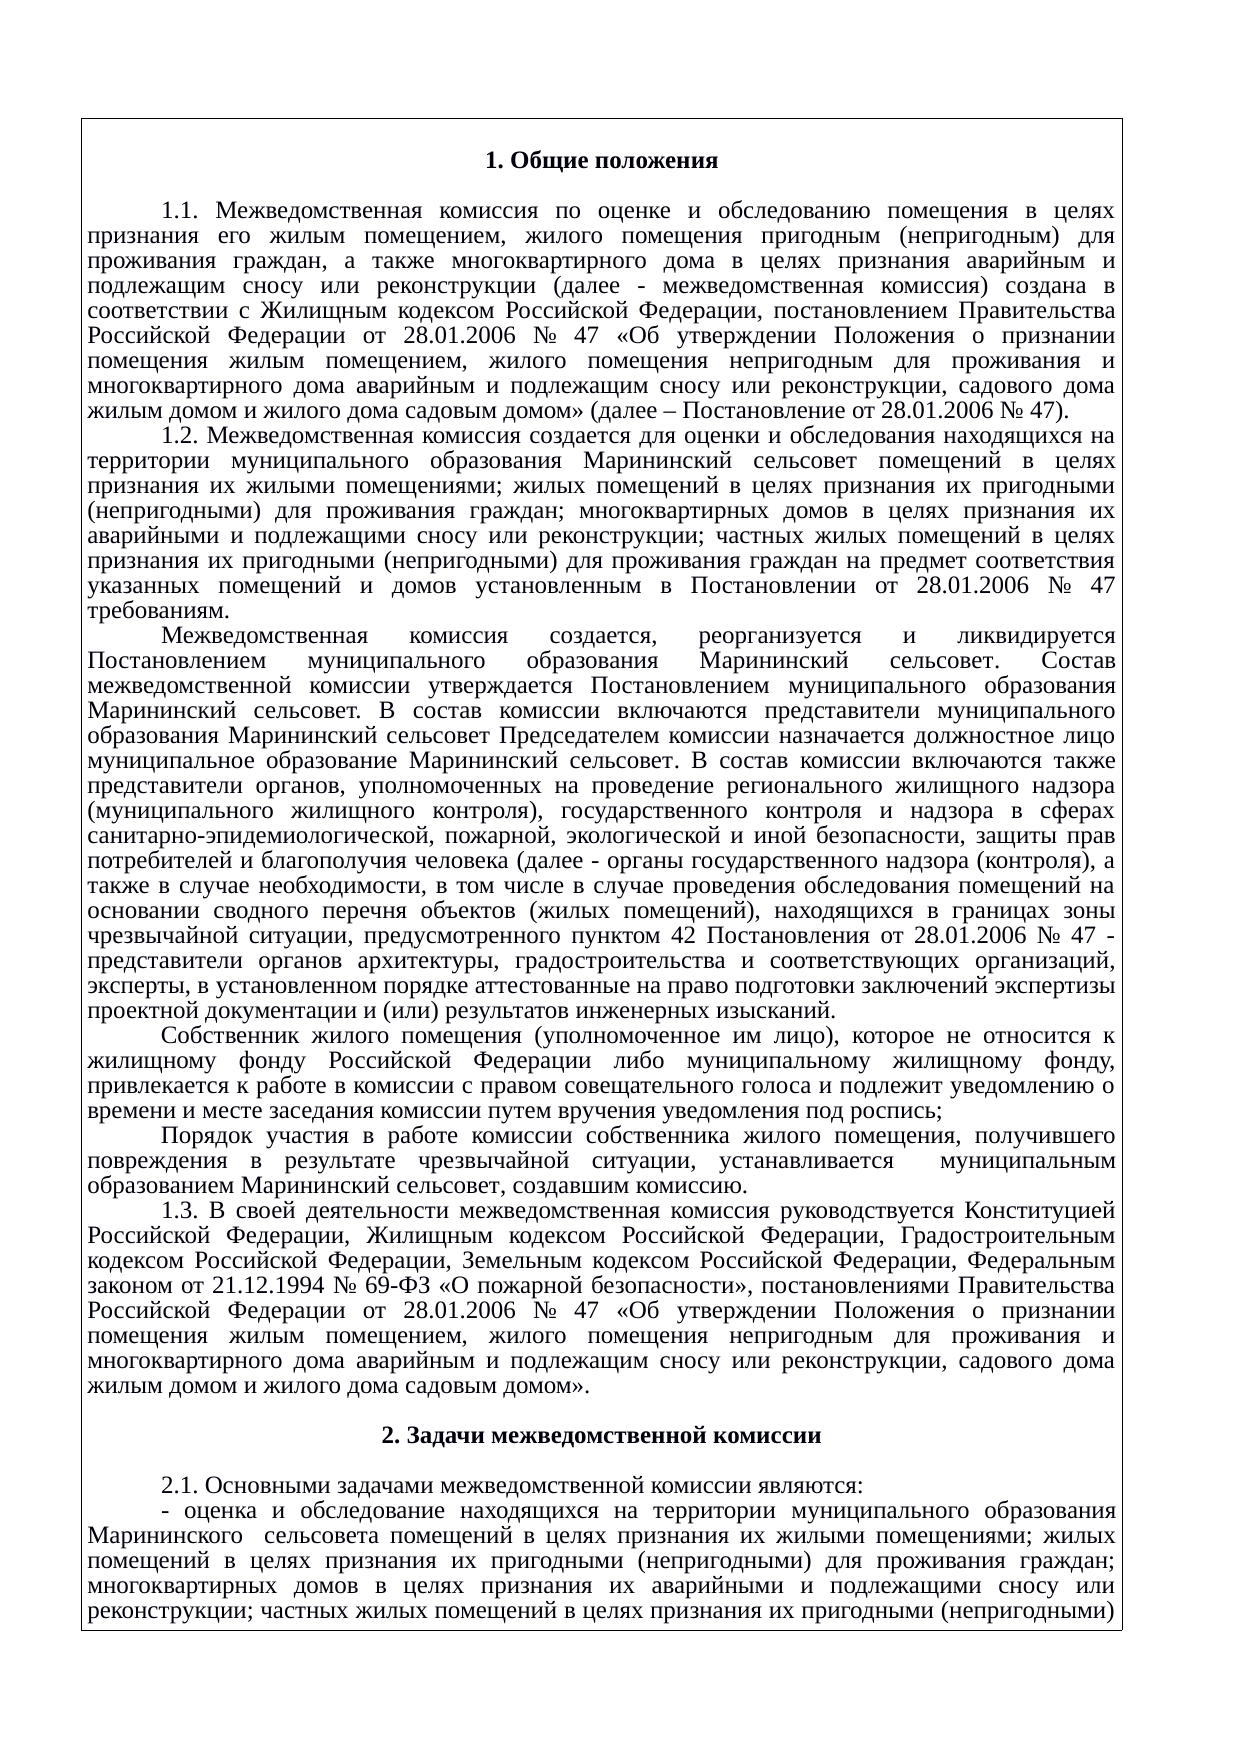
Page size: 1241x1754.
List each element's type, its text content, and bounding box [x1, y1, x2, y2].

table_cell АДМИНИСТРАЦИЯ МАРИНИНСКОГО СЕЛЬСОВЕТА КУРАГИНСКОГО РАЙОНА КРАСНОЯРСКОГО КРАЯ ПОСТАНОВЛЕНИЕ 18.02.2021 с. Маринино № 05-п Об утверждении Положения о межведомственной комиссии по оценке и обследованию помещения в целях признания его жилым помещением, жилого помещения пригодным (непригодным) для проживания граждан, а также многоквартирного дома в целях признания его аварийным и подлежащим сносу или реконструкции В соответствии с Жилищным кодексом Российской Федерации, Федеральным законом от 06.10.2003 № 131-ФЗ «Об общих принципах организации местного самоуправления в Российской Федерации», постановлением Правительства Российской Федерации от 28.01.2006 № 47 «Об утверждении положения о признании помещения жилым помещением, жилого помещения непригодным для проживания и многоквартирного дома аварийным и подлежащим сносу или реконструкции, садового дома жилым домом и жилого дома садовым домом», Уставом муниципального образования Марининский сельсовет, ПОСТАНОВЛЯЮ: 1.Утвердить Положение о межведомственной комиссии по оценке и обследованию помещения в целях признания его жилым помещением, жилого помещения пригодным (непригодным) для проживания граждан, а также многоквартирного дома в целях признания его аварийным и подлежащим сносу или реконструкции (Приложение № 1). 2.Утвердить состав межведомственной комиссии по оценке и обследованию помещения в целях признания его жилым помещением, жилого помещения пригодным (непригодным) для проживания граждан, а также многоквартирного дома в целях признания его аварийным и подлежащим сносу или реконструкции (Приложение № 2). 3. Признать утратившим силу постановления от12.04.2019 41-п, от 22.04.2020 15-п. 4.Контроль за исполнением постановления оставляю за собой. 5.Постановление вступает в силу со дня, следующего за днем его опубликования в газете «Марининский вестник». Глава сельсовета А. В. Матросов Приложение № 1 к Постановлению администрации от «05» февраля 2021 № 05-п Положение о межведомственной комиссии по оценке и обследованию помещения в целях признания его жилым помещением, жилого помещения пригодным (непригодным) для проживания граждан, а также многоквартирного дома в целях признания аварийным и подлежащим сносу или реконструкции 1. Общие положения 1.1. Межведомственная комиссия по оценке и обследованию помещения в целях признания его жилым помещением, жилого помещения пригодным (непригодным) для проживания граждан, а также многоквартирного дома в целях признания аварийным и подлежащим сносу или реконструкции (далее - межведомственная комиссия) создана в соответствии с Жилищным кодексом Российской Федерации, постановлением Правительства Российской Федерации от 28.01.2006 № 47 «Об утверждении Положения о признании помещения жилым помещением, жилого помещения непригодным для проживания и многоквартирного дома аварийным и подлежащим сносу или реконструкции, садового дома жилым домом и жилого дома садовым домом» (далее – Постановление от 28.01.2006 № 47). 1.2. Межведомственная комиссия создается для оценки и обследования находящихся на территории муниципального образования Марининский сельсовет помещений в целях признания их жилыми помещениями; жилых помещений в целях признания их пригодными (непригодными) для проживания граждан; многоквартирных домов в целях признания их аварийными и подлежащими сносу или реконструкции; частных жилых помещений в целях признания их пригодными (непригодными) для проживания граждан на предмет соответствия указанных помещений и домов установленным в Постановлении от 28.01.2006 № 47 требованиям. Межведомственная комиссия создается, реорганизуется и ликвидируется Постановлением муниципального образования Марининский сельсовет. Состав межведомственной комиссии утверждается Постановлением муниципального образования Марининский сельсовет. В состав комиссии включаются представители муниципального образования Марининский сельсовет Председателем комиссии назначается должностное лицо муниципальное образование Марининский сельсовет. В состав комиссии включаются также представители органов, уполномоченных на проведение регионального жилищного надзора (муниципального жилищного контроля), государственного контроля и надзора в сферах санитарно-эпидемиологической, пожарной, экологической и иной безопасности, защиты прав потребителей и благополучия человека (далее - органы государственного надзора (контроля), а также в случае необходимости, в том числе в случае проведения обследования помещений на основании сводного перечня объектов (жилых помещений), находящихся в границах зоны чрезвычайной ситуации, предусмотренного пунктом 42 Постановления от 28.01.2006 № 47 - представители органов архитектуры, градостроительства и соответствующих организаций, эксперты, в установленном порядке аттестованные на право подготовки заключений экспертизы проектной документации и (или) результатов инженерных изысканий. Собственник жилого помещения (уполномоченное им лицо), которое не относится к жилищному фонду Российской Федерации либо муниципальному жилищному фонду, привлекается к работе в комиссии с правом совещательного голоса и подлежит уведомлению о времени и месте заседания комиссии путем вручения уведомления под роспись; Порядок участия в работе комиссии собственника жилого помещения, получившего повреждения в результате чрезвычайной ситуации, устанавливается муниципальным образованием Марининский сельсовет, создавшим комиссию. 1.3. В своей деятельности межведомственная комиссия руководствуется Конституцией Российской Федерации, Жилищным кодексом Российской Федерации, Градостроительным кодексом Российской Федерации, Земельным кодексом Российской Федерации, Федеральным законом от 21.12.1994 № 69-ФЗ «О пожарной безопасности», постановлениями Правительства Российской Федерации от 28.01.2006 № 47 «Об утверждении Положения о признании помещения жилым помещением, жилого помещения непригодным для проживания и многоквартирного дома аварийным и подлежащим сносу или реконструкции, садового дома жилым домом и жилого дома садовым домом». 2. Задачи межведомственной комиссии 2.1. Основными задачами межведомственной комиссии являются: - оценка и обследование находящихся на территории муниципального образования Марининского сельсовета помещений в целях признания их жилыми помещениями; жилых помещений в целях признания их пригодными (непригодными) для проживания граждан; многоквартирных домов в целях признания их аварийными и подлежащими сносу или реконструкции; частных жилых помещений в целях признания их пригодными (непригодными) для проживания граждан на предмет соответствия указанных помещений и домов установленным в Постановлении от 28.01.2006 №47 требованиям; - составление актов обследований помещений, многоквартирных домов и заключений межведомственной комиссии об оценке соответствия помещения (многоквартирного дома) установленным в Постановлении от 28.01.2006 № 47 требованиям. 2.2. Решение задач осуществляется межведомственной комиссией в процессе обследования помещений, многоквартирных домов, подготовки и рассмотрения заключений, актов обследований и других документов инспектирующих и надзорных служб муниципального образования Марининский сельсовет на заседаниях межведомственной комиссии. 3. Основные функции межведомственной комиссии 3.1. Прием и рассмотрение заявлений собственников помещений или заявлений (заключений) органов, уполномоченных на проведение государственного надзора (контроля) по вопросам, отнесенным к их компетенции, и прилагаемых к ним обосновывающих документов, а также иных документов, предусмотренных пунктом 42 Постановления от 28.01.2006 № 47. В случае если заявителем выступает орган государственного надзора (контроля), указанный орган представляет в межведомственную комиссию свое заключение, после рассмотрения которого межведомственная комиссия предлагает собственнику помещения представить документы, указанные в пункте 4.1 настоящего Положения. В случае если комиссия проводит оценку на основании сводного перечня объектов (жилых помещений), представление документов, предусмотренных пунктом 4HYPERLINK "consultantplus://offline/ref=9D25FEC5EE070497FE6C0C0E9B20EFC80A0A428A8E2D5111513B17C670BAAF63B4DE5341BBEA0B2E594183FA76F3E8EDE8C3ADf0LAK".1 настоящего Положения, не требуется. 3.2. Определение перечня дополнительных документов (заключения, акты соответствующих органов государственного надзора (контроля), заключение юридического лица, являющегося членом саморегулируемой организации, основанной на членстве лиц, выполняющих инженерные изыскания и имеющих право на осуществление работ по обследованию состояния грунтов оснований зданий и сооружений, их строительных конструкций (далее специализированная организация), по результатам обследования элементов ограждающих и несущих конструкций жилого помещения), необходимых для принятия решения о признании жилого помещения соответствующим (не соответствующим) установленным в Постановлении от 28.01.2006 № 47 требованиям. 3.3. Определение состава привлекаемых экспертов на заседание межведомственной комиссии. 3.4. Обследование и оценка соответствия помещений и многоквартирных домов установленным в Постановлении от 28.01.2006 № 47 требованиям. 4. Документы для рассмотрения межведомственной комиссией 4.1. Для рассмотрения вопроса о пригодности (непригодности) помещения для проживания и признания многоквартирного дома аварийным заявитель представляет в межведомственную комиссию по месту нахождения жилого помещения: а) заявление о признании помещения жилым помещением или жилого помещения непригодным для проживания и (или) многоквартирного дома аварийным и подлежащим сносу или реконструкции; б) копии правоустанавливающих документов на жилое помещение, право на которое не зарегистрировано в Едином государственном реестре недвижимости ; в) в отношении нежилого помещения для признания его в дальнейшем жилым помещением - проект реконструкции нежилого помещения; г) заключение специализированной организации, проводившей обследование многоквартирного дома, - в случае постановки вопроса о признании многоквартирного дома аварийным и подлежащим сносу или реконструкции; д) заключение специализированной организации по результатам обследования элементов ограждающих и несущих конструкций жилого помещения - в случае, если в соответствии с пунктом 3.2 настоящего Положения представление такого заключения является необходимым для принятия решения о признании жилого помещения соответствующим (не соответствующим) установленным в Постановлении от 28.01.2006 № 47 требованиям; е) заявления, письма, жалобы граждан на неудовлетворительные условия проживания - по усмотрению заявителя. 4.2. Заявитель вправе представить заявление и прилагаемые к нему документы на бумажном носителе лично или посредством почтового отправления с уведомлением о вручении либо в форме электронных документов или посредством многофункционального центра предоставления государственных и муниципальных услуг. 5. Права межведомственной комиссии 5.1. В соответствии с возложенными задачами и для осуществления своих функций межведомственная комиссия имеет право: - получать в установленном порядке от структурных подразделений, организаций, управляющих жилищным фондом, организаций различных форм собственности, а также надзорных и инспектирующих федеральных и государственных служб необходимые документы, связанные с выполнением функций, входящих в компетенцию межведомственной комиссии; - приглашать на заседания межведомственной комиссии независимых экспертов, представителей проектных организаций, представителей эксплуатирующих организаций, работников надзорных и инспектирующих служб и других представителей с целью принятия квалифицированного и компетентного решения по оценке соответствия помещений и многоквартирных домов установленным в Постановлении от 28.01.2006 № 47 требованиям; - составлять акты обследования помещений, многоквартирных домов и заключения об оценке соответствия помещений и многоквартирных домов установленным в Постановлении от 28.01.2006 № 47 требованиям. 6. Организация деятельности межведомственной комиссии 6.1. Межведомственная комиссия на основании заявления собственника помещения, федерального органа исполнительной власти, осуществляющего полномочия собственника в отношении оцениваемого имущества, правообладателя или гражданина (нанимателя) либо на основании заключения органов государственного надзора (контроля) по вопросам, отнесенным к их компетенции, либо на основании заключения экспертизы жилого помещения, проведенной в соответствии с постановлением Правительства Российской Федерации от 21.08.2019 № 1082 «Об утверждении Правил проведения экспертизы жилого помещения, которому причинен ущерб, подлежащий возмещению в рамках программы организации возмещения ущерба, причиненного расположенным на территориях субъектов Российской Федерации жилым помещениям граждан, с использованием механизма добровольного страхования, методики определения размера ущерба, подлежащего возмещению в рамках программы организации возмещения ущерба, причиненного расположенным на территориях субъектов Российской Федерации жилым помещениям граждан, с использованием механизма добровольного страхования за счет страхового возмещения и помощи, предоставляемой за счет средств бюджетов бюджетной системы Российской Федерации, и о внесении изменений в Положение о признании помещения жилым помещением, жилого помещения непригодным для проживания, многоквартирного дома аварийным и подлежащим сносу или реконструкции, садового дома жилым домом и жилого дома садовым домом», либо на основании сформированного и утвержденного субъектом Российской Федерации на основании сведений из Единого государственного реестра недвижимости, полученных с использованием единой системы межведомственного электронного взаимодействия и подключаемых к ней региональных систем межведомственного электронного взаимодействия, сводного перечня объектов (жилых помещений), находящихся в границах зоны чрезвычайной ситуации (далее - сводный перечень объектов (жилых помещений), в течение 30 дней с даты регистрации заявления, проводит оценку соответствия помещения установленным требованиям и принимает решение (в виде заключения), указанное в пункте 6.5 настоящего Положения. Собственник, правообладатель или наниматель жилого помещения, которое получило повреждения в результате чрезвычайной ситуации и при этом не включено в сводный перечень объектов (жилых помещений), вправе подать в комиссию заявление, предусмотренное абзацем первым настоящего пункта. 6.2. Председатель или заместитель председателя межведомственной комиссии сообщает (путем уведомления под роспись) дату, место и время проведения заседания межведомственной комиссии в зависимости от поступивших заявлений и при наличии документов в соответствии с разделом 4 настоящего Положения. Заседание межведомственной комиссии ведет председатель межведомственной комиссии, в его отсутствие - заместитель председателя межведомственной комиссии. В случае отсутствия члена межведомственной комиссии полномочия отсутствующего возлагаются на лицо, исполняющее его обязанности. 6.3. Секретарь межведомственной комиссии ведет индивидуальные учетные дела по каждому помещению (многоквартирному дому), планируемые к рассмотрению и рассмотренные межведомственной комиссией; представляет на заседание межведомственной комиссии учетные дела по помещениям (многоквартирным домам) в соответствии с поданными заявлениями и при наличии документов согласно разделу 4 настоящего Положения для рассмотрения и принятия решения. 6.4. Межведомственная комиссия в процессе заседания вправе назначить дополнительные обследования и испытания, результаты которых приобщаются к документам, ранее представленным на рассмотрение межведомственной комиссии, которые вкладываются в учетное дело помещения (многоквартирного дома). 6.5. По результатам работы межведомственная комиссия принимает одно из следующих решений: - о соответствии помещения требованиям, предъявляемым к жилому помещению, и его пригодности для проживания; - о выявлении оснований для признания помещения подлежащим капитальному ремонту, реконструкции или перепланировке (при необходимости с технико-экономическим обоснованием) с целью приведения утраченных в процессе эксплуатации характеристик жилого помещения в соответствие с установленными в Постановлении от 28.01.2006 №47 требованиями; - о выявлении оснований для признания помещения непригодным для проживания; - о выявлении оснований для признания многоквартирного дома аварийным и подлежащим реконструкции; - о выявлении оснований для признания многоквартирного дома аварийным и подлежащим сносу. - об отсутствии оснований для признания многоквартирного дома аварийным и подлежащим сносу или реконструкции. Решение межведомственной комиссии оформляется в виде заключения либо в виде решения о проведении дополнительного обследования оцениваемого помещения. Заключение, решение и акт обследования межведомственной комиссии составляются в трех экземплярах. Комиссия правомочна принимать решение (имеет кворум), если в заседании комиссии принимают участие не менее половины общего числа ее членов, в том числе все представители органов государственного надзора (контроля), органов архитектуры, градостроительства и соответствующих организаций, эксперты, включенные в состав комиссии. 6.5.1. Два экземпляра заключения, указанного в абзаце восьмом настоящего Положения, в 3-дневный срок направляются комиссией в соответствующий федеральный орган исполнительной власти, орган исполнительной власти субъекта Российской Федерации, орган местного самоуправления для последующего принятия решения, предусмотренного абзацем седьмым пункта 7 Положения, и направления заявителю и (или) в орган государственного жилищного надзора (муниципального жилищного контроля) по месту нахождения соответствующего помещения или многоквартирного дома. 6.6. На основании полученного заключения муниципального образования Марининского сельсовета в течение 30 календарных дней со дня получения заключения принимает, а в случае обследования жилых помещений, получивших повреждения в результате чрезвычайной ситуации, - в течение 10 календарных дней со дня получения заключения принимает в установленном им порядке решение о признании помещения жилым помещением, жилого помещения пригодным (непригодным) для проживания граждан, а также многоквартирного дома аварийным и подлежащим сносу или реконструкции (за исключением жилых помещений жилищного фонда Российской Федерации и многоквартирных домов, находящихся в федеральной собственности) и издает распоряжение муниципального образования Марининского сельсовета с указанием о дальнейшем использовании помещения, сроках отселения физических и юридических лиц в случае признания дома аварийным и подлежащим сносу или реконструкции или о признании необходимости проведения ремонтно-восстановительных работ. 6.7. Межведомственная комиссия в пятидневный срок со дня принятия решения, предусмотренного пунктом 6.6 настоящего раздела, направляет, по одному экземпляру заключения межведомственной комиссии заявителю и собственнику жилого помещения, а также в случае выявления оснований для признания жилого помещения непригодным для проживания и многоквартирного дома аварийным и подлежащим сносу или реконструкции - в орган государственного жилищного надзора (муниципального жилищного контроля) по месту нахождения такого помещения или многоквартирного дома. 6.8. В случае выявления оснований для признания жилого помещения непригодным для проживания вследствие наличия вредного воздействия факторов среды обитания, представляющих особую опасность для жизни и здоровья человека либо представляющих угрозу разрушения здания по причине его аварийного состояния, либо признания жилого помещения непригодным для проживания вследствие его расположения в опасных зонах схода оползней, селевых потоков, снежных лавин, а также на территориях, которые ежегодно затапливаются паводковыми водами и на которых невозможно при помощи инженерных и проектных решений предотвратить подтопление территории, решение направляется в соответствующий федеральный орган исполнительной власти, орган исполнительной власти субъекта Российской Федерации, орган местного самоуправления, собственнику жилого помещения и заявителю не позднее рабочего дня, следующего за днем оформления решения. 6.9. Решения межведомственной комиссии принимаются большинством голосов членов межведомственной комиссии. В случае равенства голосов решающим является голос председателя межведомственной комиссии. В случае несогласия с принятым решением члены межведомственной комиссии вправе выразить свое особое мнение в письменной форме и приложить его к заключению. 6.10. Решение Комиссии может быть обжаловано заинтересованными лицами в судебном порядке. 6.11. Заседания межведомственной комиссии проводятся по мере поступления заявлений (заключений). 7. Прекращение деятельности межведомственной комиссии 7.1. Межведомственная комиссия прекращает свою деятельность в порядке, установленном законодательством, на основании постановления муниципального образования Марининского сельсовета. Приложение № 2 к Постановлению администрации от «___» _________ 20__ № ____ Состав межведомственной комиссии по оценке и обследованию помещения в целях признания его жилым помещением, жилого помещения пригодным (непригодным) для проживания граждан, а также многоквартирного дома в целях признания аварийным и подлежащим сносу или реконструкции Председатель комиссии: Глава администрации - Матросов Александр Владимирович. Заместитель председателя: Артемьева И.В. Члены комиссии: Конфетова Т.М. Терентьев С.П. [82, 119, 1122, 1630]
